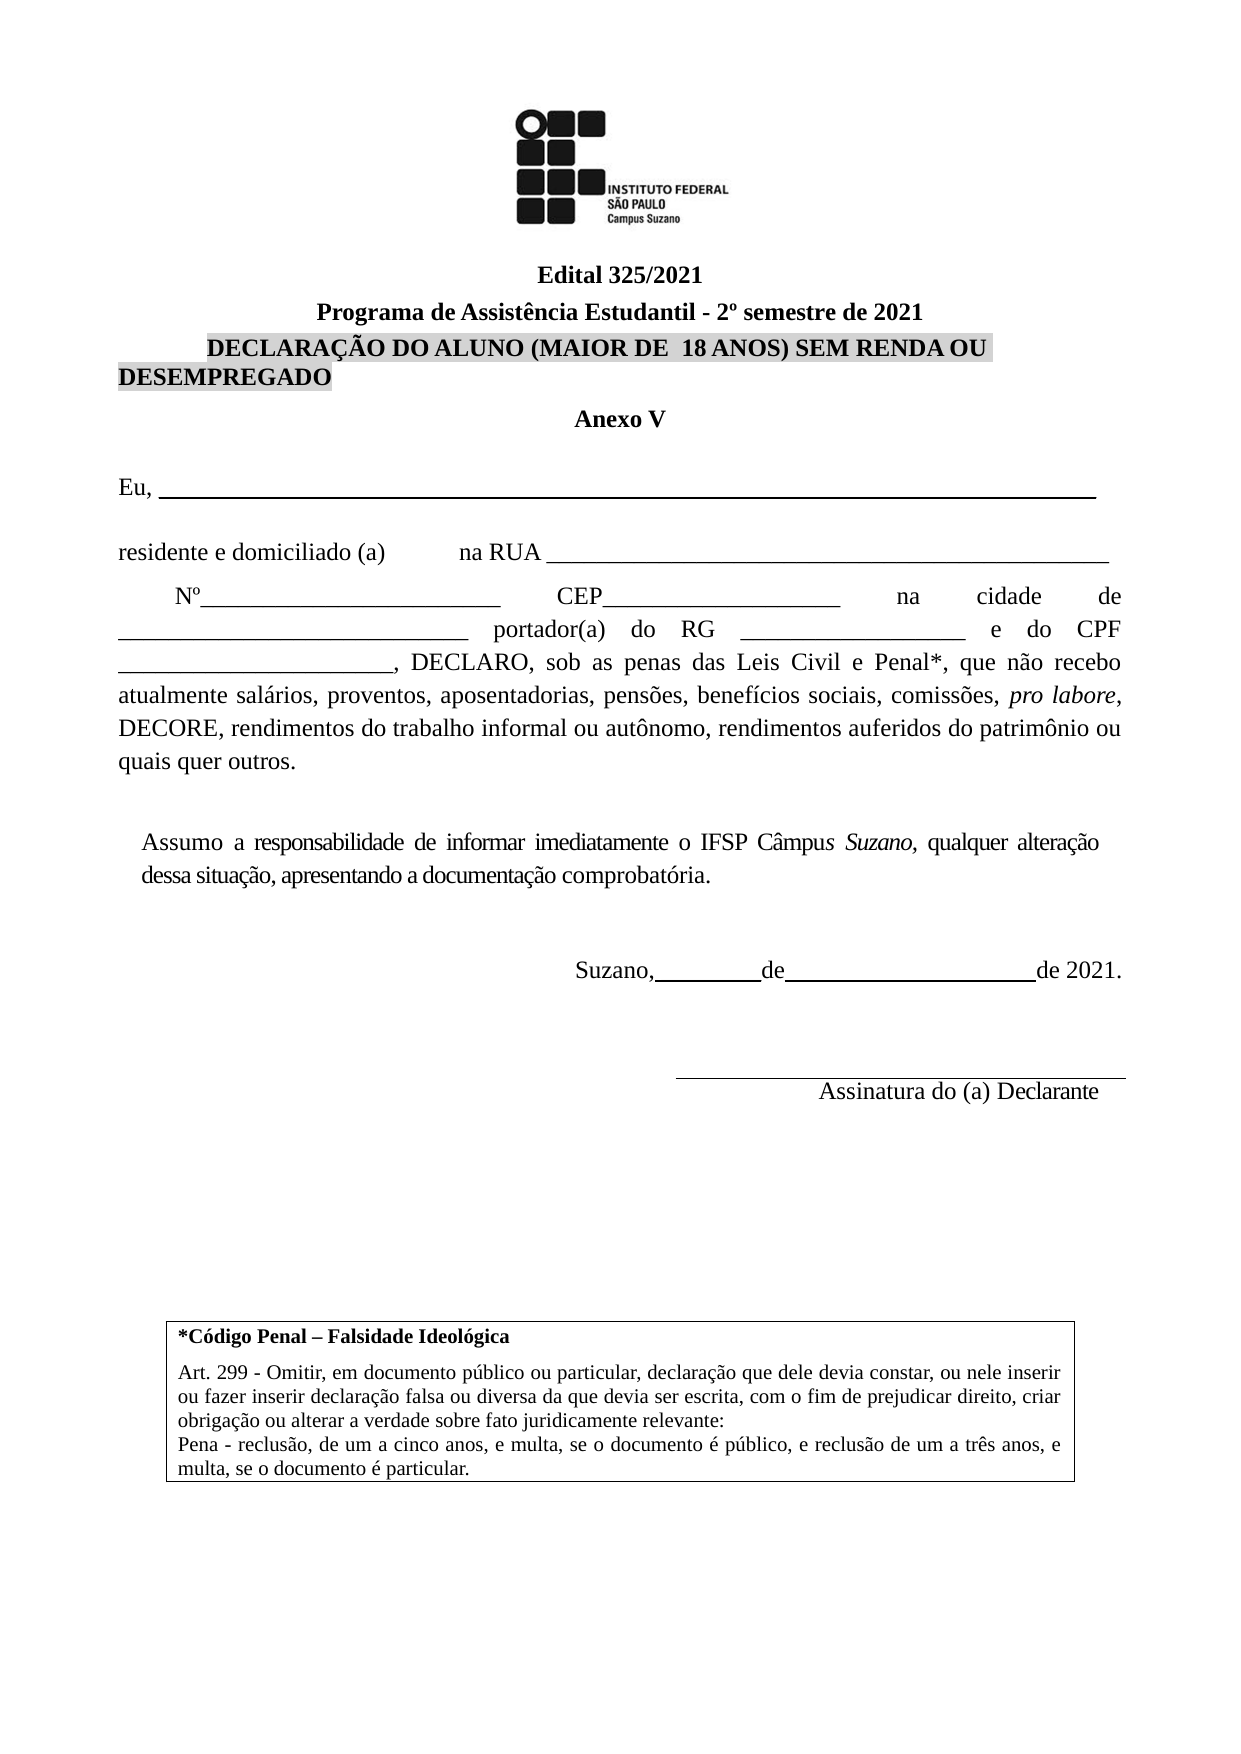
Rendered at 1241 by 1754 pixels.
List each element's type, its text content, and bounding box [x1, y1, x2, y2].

text Programa de Assistência Estudantil - 2º semestre de 2021 [118, 297, 1122, 325]
text Suzano, ________de de 2021. [437, 955, 1122, 984]
text Anexo V [118, 411, 1122, 432]
text Assinatura do (a) Declarante [118, 1078, 1100, 1104]
text Assumo a responsabilidade de informar imediatamente o IFSP Câmpus Suzano, qualquer alteração dessa situação, apresentando a documentação comprobatória. [141, 827, 1100, 889]
text Pena - reclusão, de um a cinco anos, e multa, se o documento é público, e reclusão de um a três anos, e multa, se o documento é particular. [178, 1432, 1063, 1480]
text Art. 299 - Omitir, em documento público ou particular, declaração que dele devia constar, ou nele inserir ou fazer inserir declaração falsa ou diversa da que devia ser escrita, com o fim de prejudicar direito, criar obrigação ou alterar a verdade sobre fato juridicamente relevante: [178, 1360, 1063, 1432]
text residente e domiciliado (a) na RUA _____________________________________________ [118, 537, 1122, 566]
text *Código Penal – Falsidade Ideológica [178, 1324, 1074, 1348]
text DECLARAÇÃO DO ALUNO (MAIOR DE 18 ANOS) SEM RENDA OU DESEMPREGADO [118, 333, 1122, 391]
subtitle Edital 325/2021 [118, 260, 1122, 288]
text Nº________________________ CEP___________________ na cidade de ____________________________ portador(a) do RG __________________ e do CPF ______________________, DECLARO, sob as penas das Leis Civil e Penal*, que não recebo atualmente salários, proventos, aposentadorias, pensões, benefícios sociais, comissões, pro labore, DECORE, rendimentos do trabalho informal ou autônomo, rendimentos auferidos do patrimônio ou quais quer outros. [118, 581, 1122, 775]
text Eu, ___________________________________________________________________________ [118, 472, 1122, 501]
